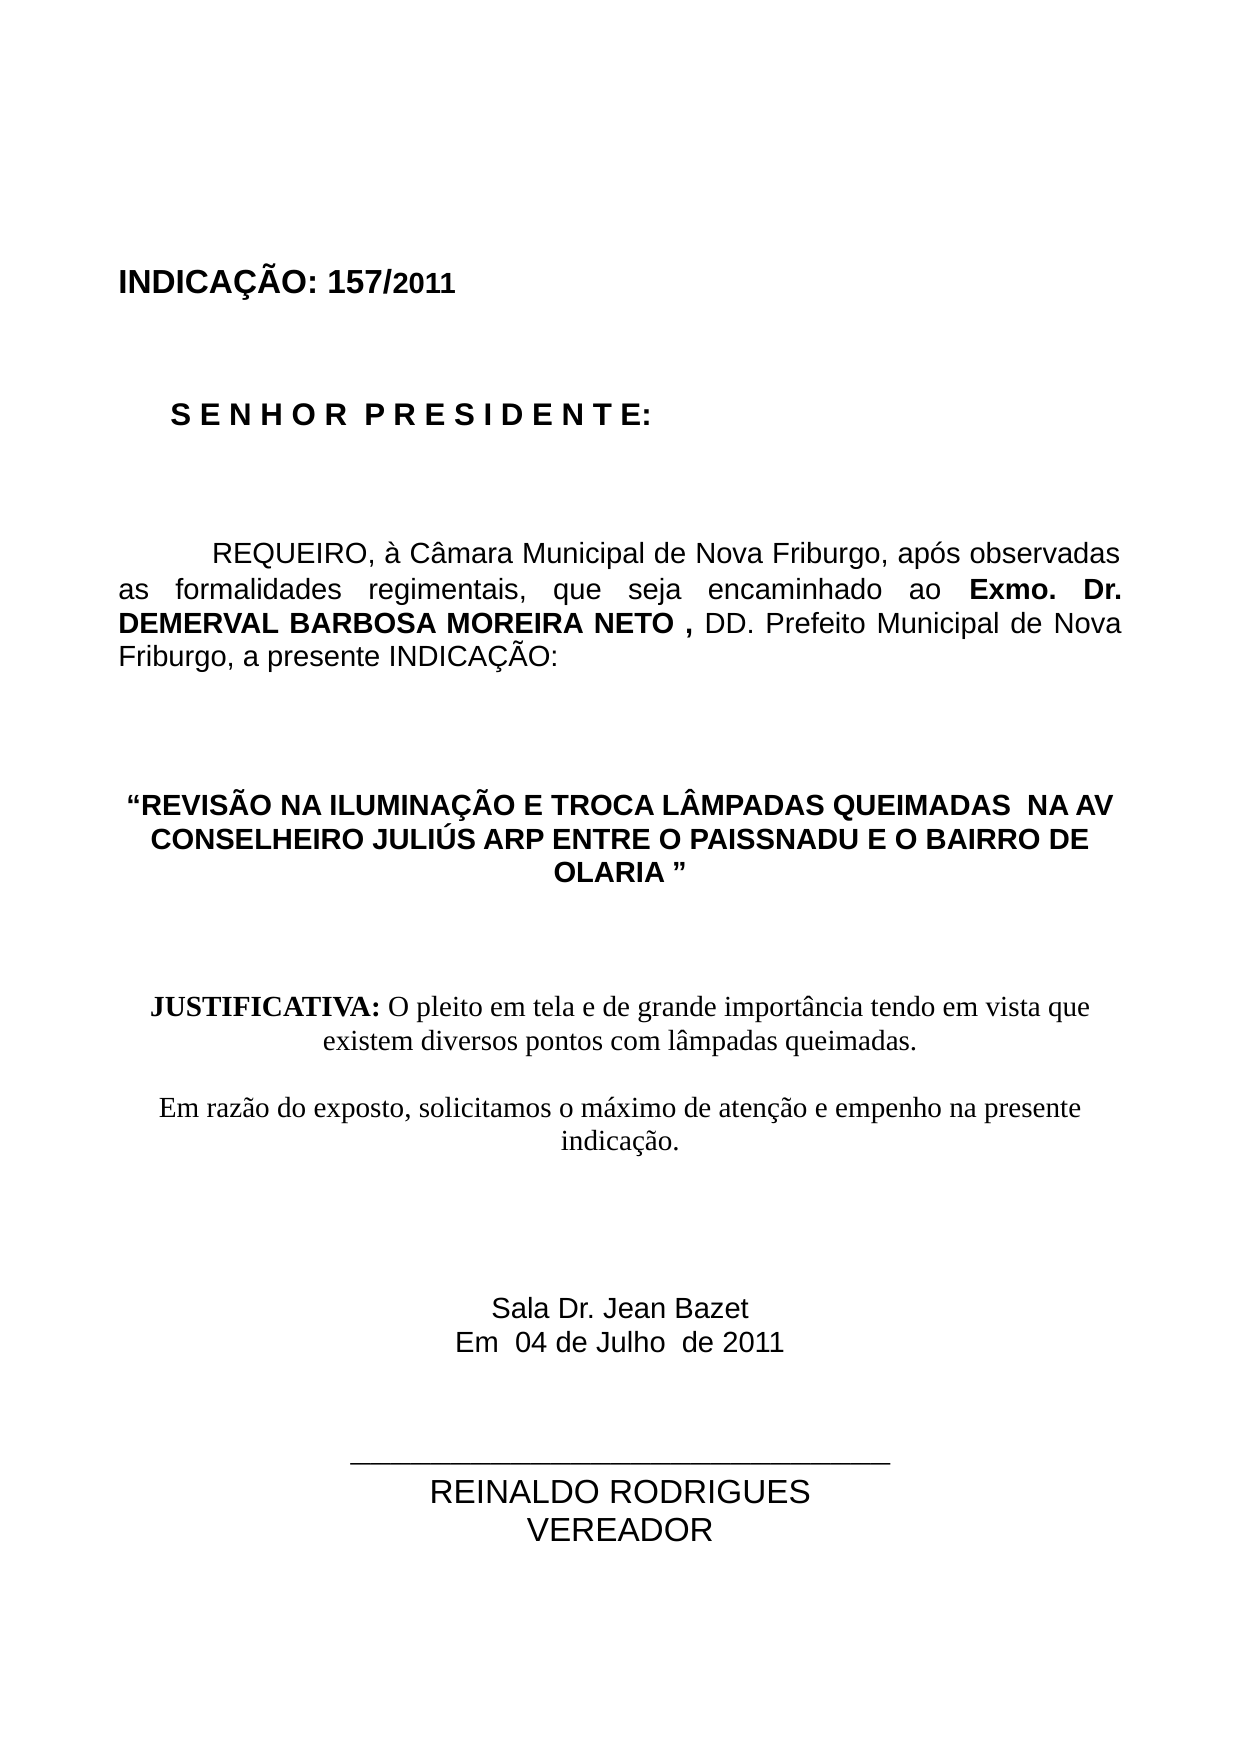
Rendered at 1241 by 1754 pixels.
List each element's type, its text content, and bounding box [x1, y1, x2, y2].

text Sala Dr. Jean Bazet [118, 1291, 1122, 1325]
text VEREADOR [118, 1510, 1122, 1549]
text “REVISÃO NA ILUMINAÇÃO E TROCA LÂMPADAS QUEIMADAS NA AV CONSELHEIRO JULIÚS ARP ENTRE O PAISSNADU E O BAIRRO DE OLARIA ” [118, 788, 1122, 889]
text Em 04 de Julho de 2011 [118, 1325, 1122, 1358]
text Em razão do exposto, solicitamos o máximo de atenção e empenho na presente indicação. [118, 1090, 1122, 1157]
text REINALDO RODRIGUES [118, 1472, 1122, 1510]
text ___________________________ [118, 1434, 1122, 1472]
text S E N H O R P R E S I D E N T E: [118, 396, 1122, 432]
text REQUEIRO, à Câmara Municipal de Nova Friburgo, após observadas as formalidades regimentais, que seja encaminhado ao Exmo. Dr. DEMERVAL BARBOSA MOREIRA NETO , DD. Prefeito Municipal de Nova Friburgo, a presente INDICAÇÃO: [118, 536, 1122, 673]
text JUSTIFICATIVA: O pleito em tela e de grande importância tendo em vista que existem diversos pontos com lâmpadas queimadas. [118, 989, 1122, 1056]
text INDICAÇÃO: 157/2011 [118, 262, 1122, 300]
